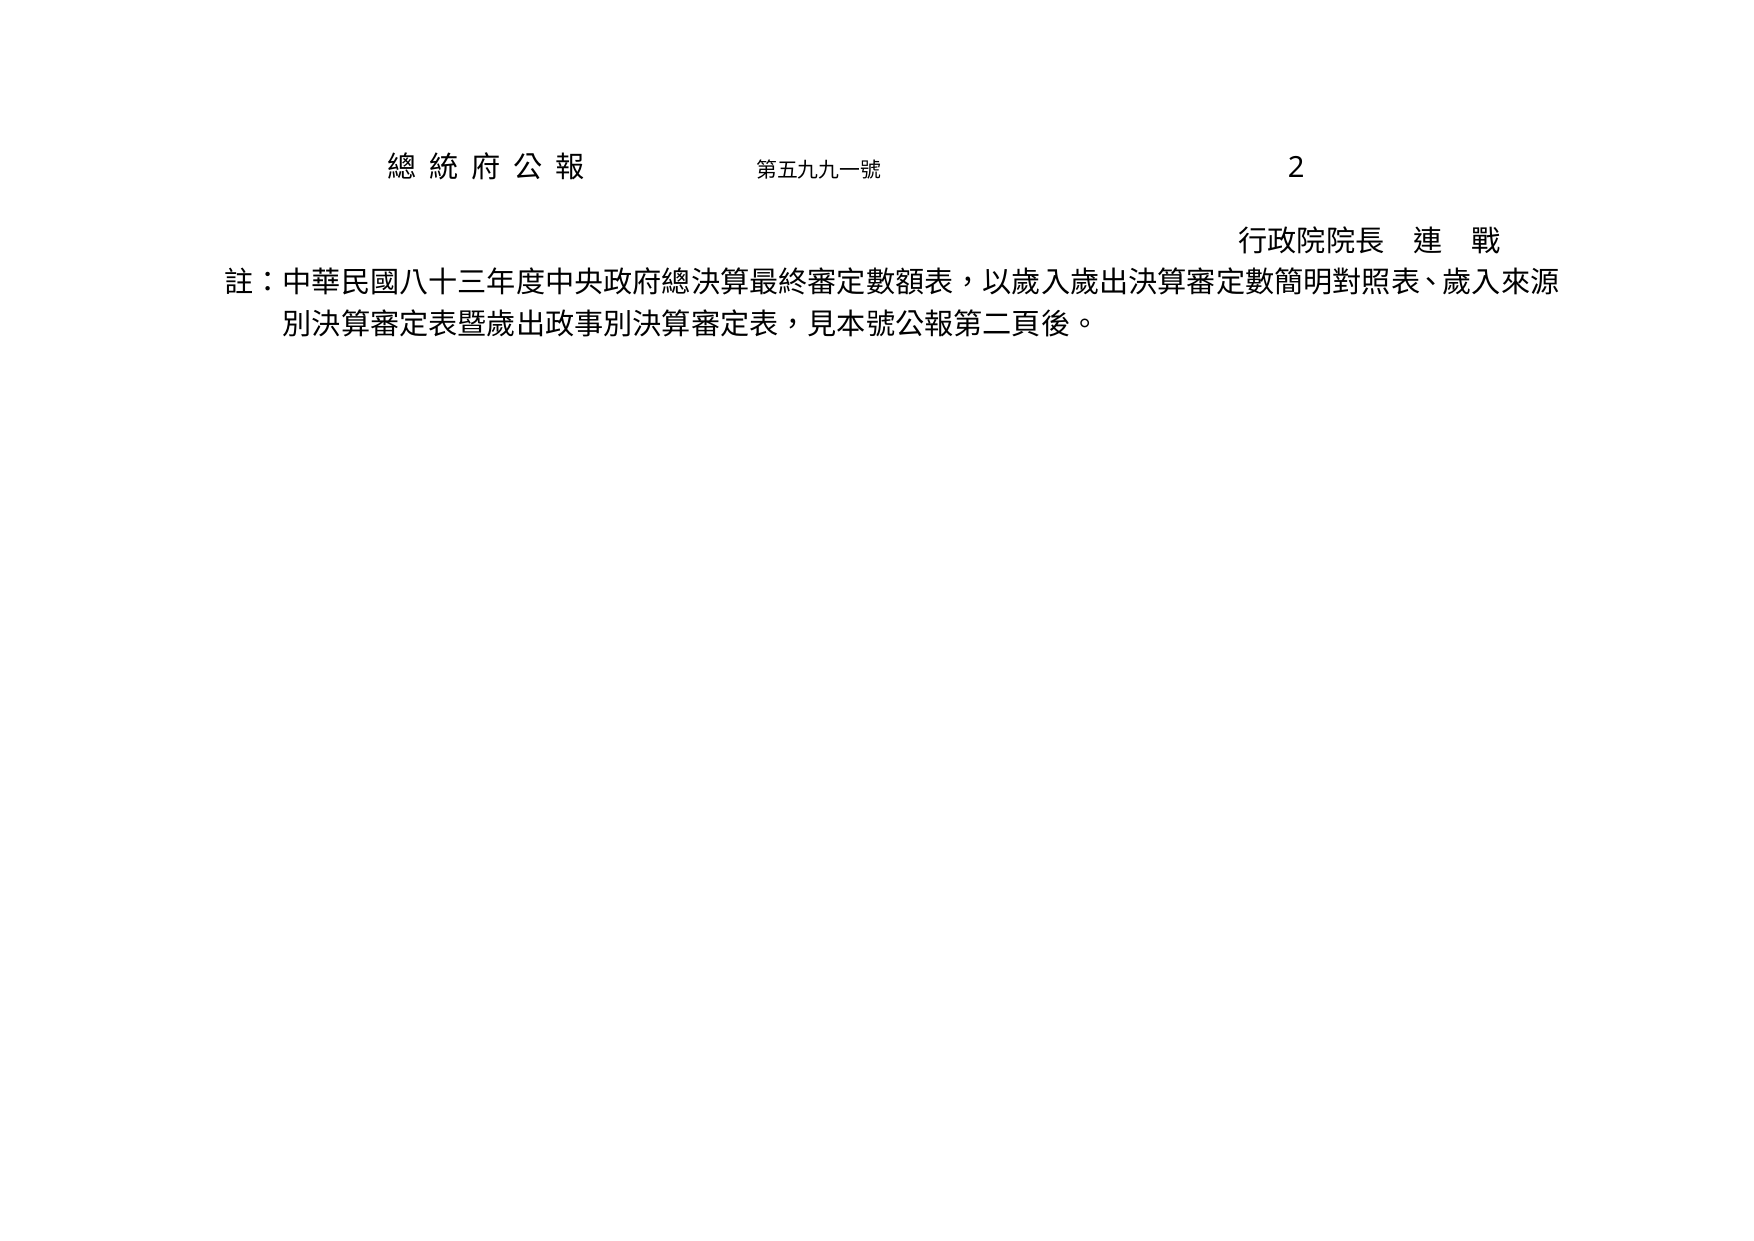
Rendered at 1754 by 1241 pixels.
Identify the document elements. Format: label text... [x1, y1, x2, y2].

text 行政院院長 連 戰 [195, 222, 1501, 259]
text 註：中華民國八十三年度中央政府總決算最終審定數額表，以歲入歲出決算審定數簡明對照表、歲入來源別決算審定表暨歲出政事別決算審定表，見本號公報第二頁後。 [224, 259, 1559, 342]
